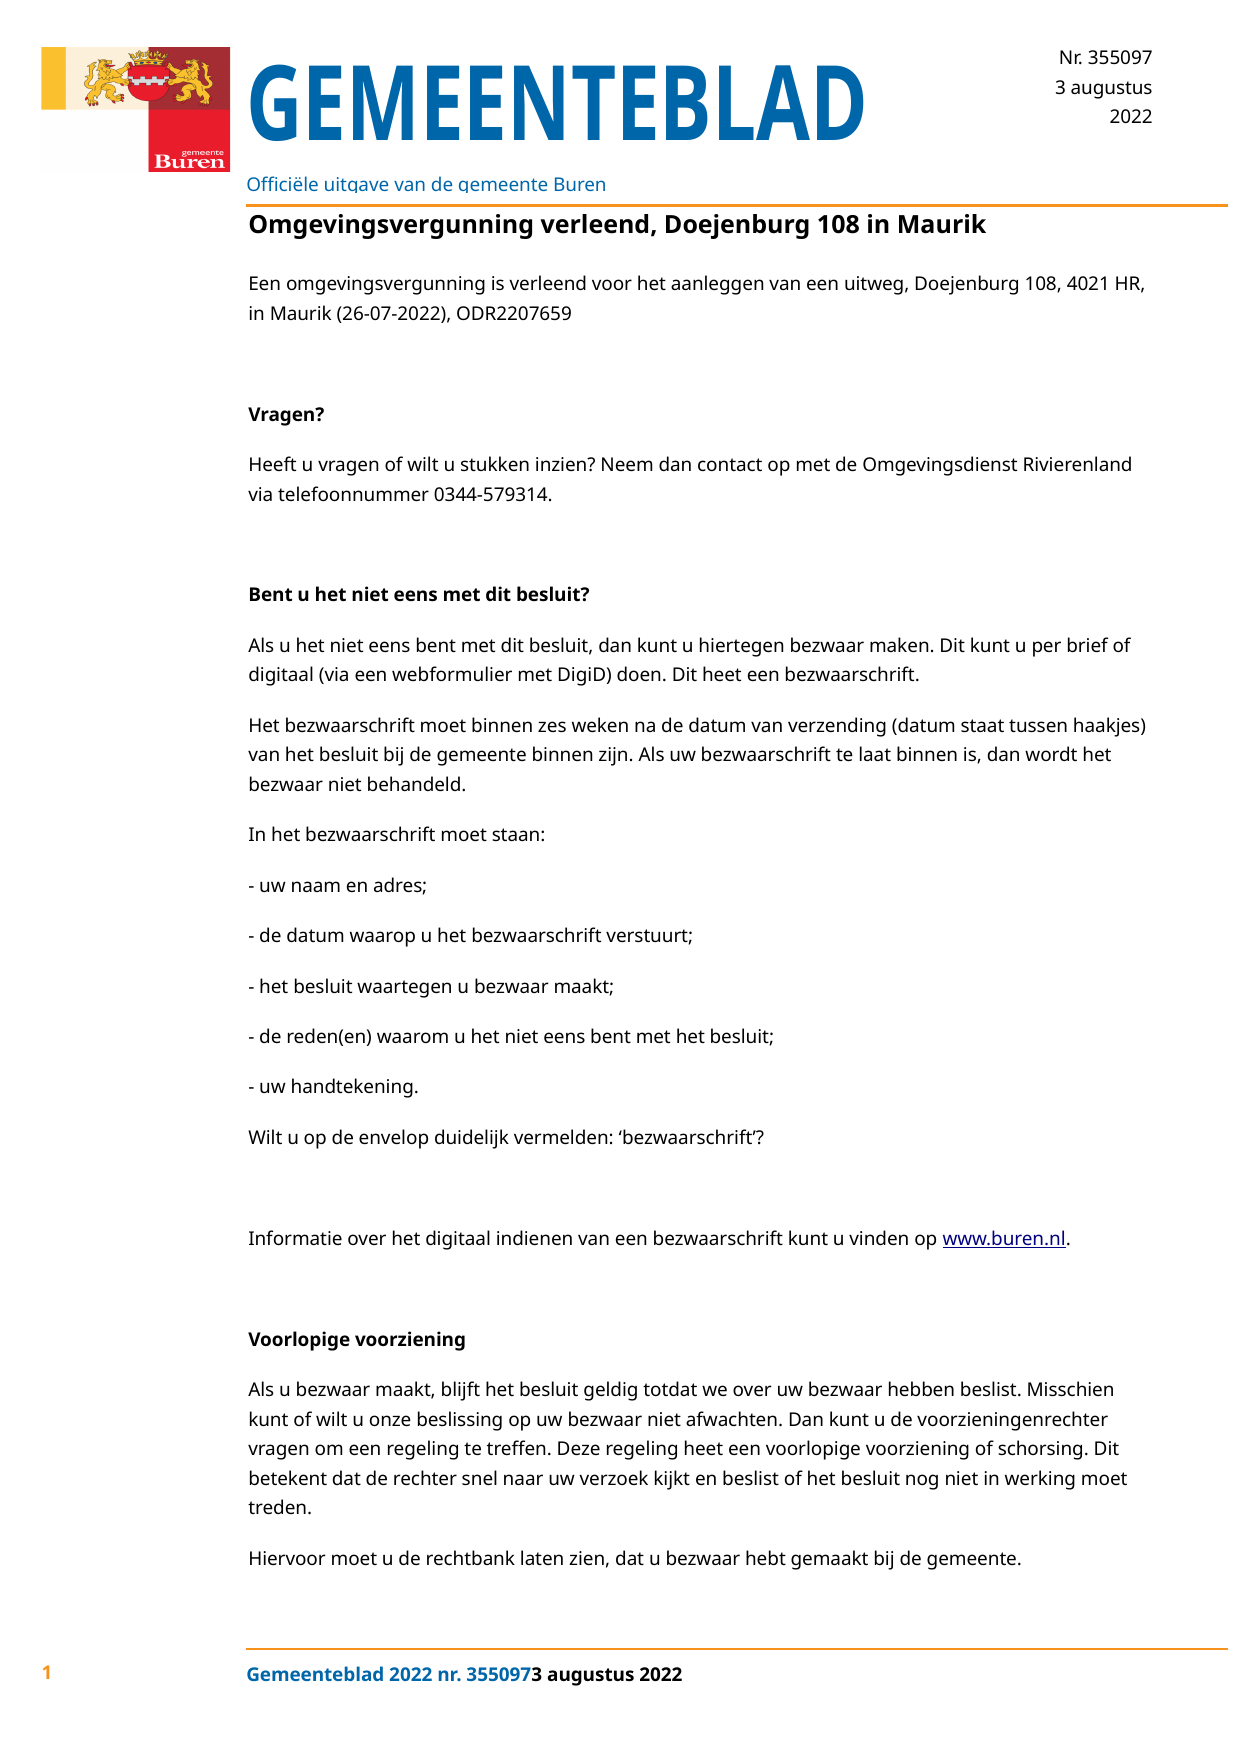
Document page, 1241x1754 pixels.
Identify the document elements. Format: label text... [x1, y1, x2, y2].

text - de reden(en) waarom u het niet eens bent met het besluit; [248, 1023, 1152, 1049]
text - uw handtekening. [248, 1074, 1152, 1099]
text Bent u het niet eens met dit besluit? [248, 582, 1152, 607]
text Als u het niet eens bent met dit besluit, dan kunt u hiertegen bezwaar maken. Dit kunt u per brief of digitaal (via een webformulier met DigiD) doen. Dit heet een bezwaarschrift. [248, 632, 1152, 687]
text Heeft u vragen of wilt u stukken inzien? Neem dan contact op met de Omgevingsdienst Rivierenland via telefoonnummer 0344-579314. [248, 451, 1152, 506]
picture [41, 47, 231, 172]
text Het bezwaarschrift moet binnen zes weken na de datum van verzending (datum staat tussen haakjes) van het besluit bij de gemeente binnen zijn. Als uw bezwaarschrift te laat binnen is, dan wordt het bezwaar niet behandeld. [248, 712, 1152, 797]
text Omgevingsvergunning verleend, Doejenburg 108 in Maurik [248, 207, 1152, 241]
text Als u bezwaar maakt, blijft het besluit geldig totdat we over uw bezwaar hebben beslist. Misschien kunt of wilt u onze beslissing op uw bezwaar niet afwachten. Dan kunt u de voorzieningenrechter vragen om een regeling te treffen. Deze regeling heet een voorlopige voorziening of schorsing. Dit betekent dat de rechter snel naar uw verzoek kijkt en beslist of het besluit nog niet in werking moet treden. [248, 1376, 1152, 1520]
text - het besluit waartegen u bezwaar maakt; [248, 973, 1152, 998]
text - uw naam en adres; [248, 872, 1152, 898]
text - de datum waarop u het bezwaarschrift verstuurt; [248, 922, 1152, 948]
text Vragen? [248, 401, 1152, 426]
text In het bezwaarschrift moet staan: [248, 822, 1152, 847]
text Een omgevingsvergunning is verleend voor het aanleggen van een uitweg, Doejenburg 108, 4021 HR, in Maurik (26-07-2022), ODR2207659 [248, 270, 1152, 326]
text Informatie over het digitaal indienen van een bezwaarschrift kunt u vinden op www.buren.nl. [248, 1225, 1152, 1251]
text Voorlopige voorziening [248, 1326, 1152, 1351]
text Hiervoor moet u de rechtbank laten zien, dat u bezwaar hebt gemaakt bij de gemeente. [248, 1545, 1152, 1571]
text Wilt u op de envelop duidelijk vermelden: ‘bezwaarschrift’? [248, 1124, 1152, 1150]
